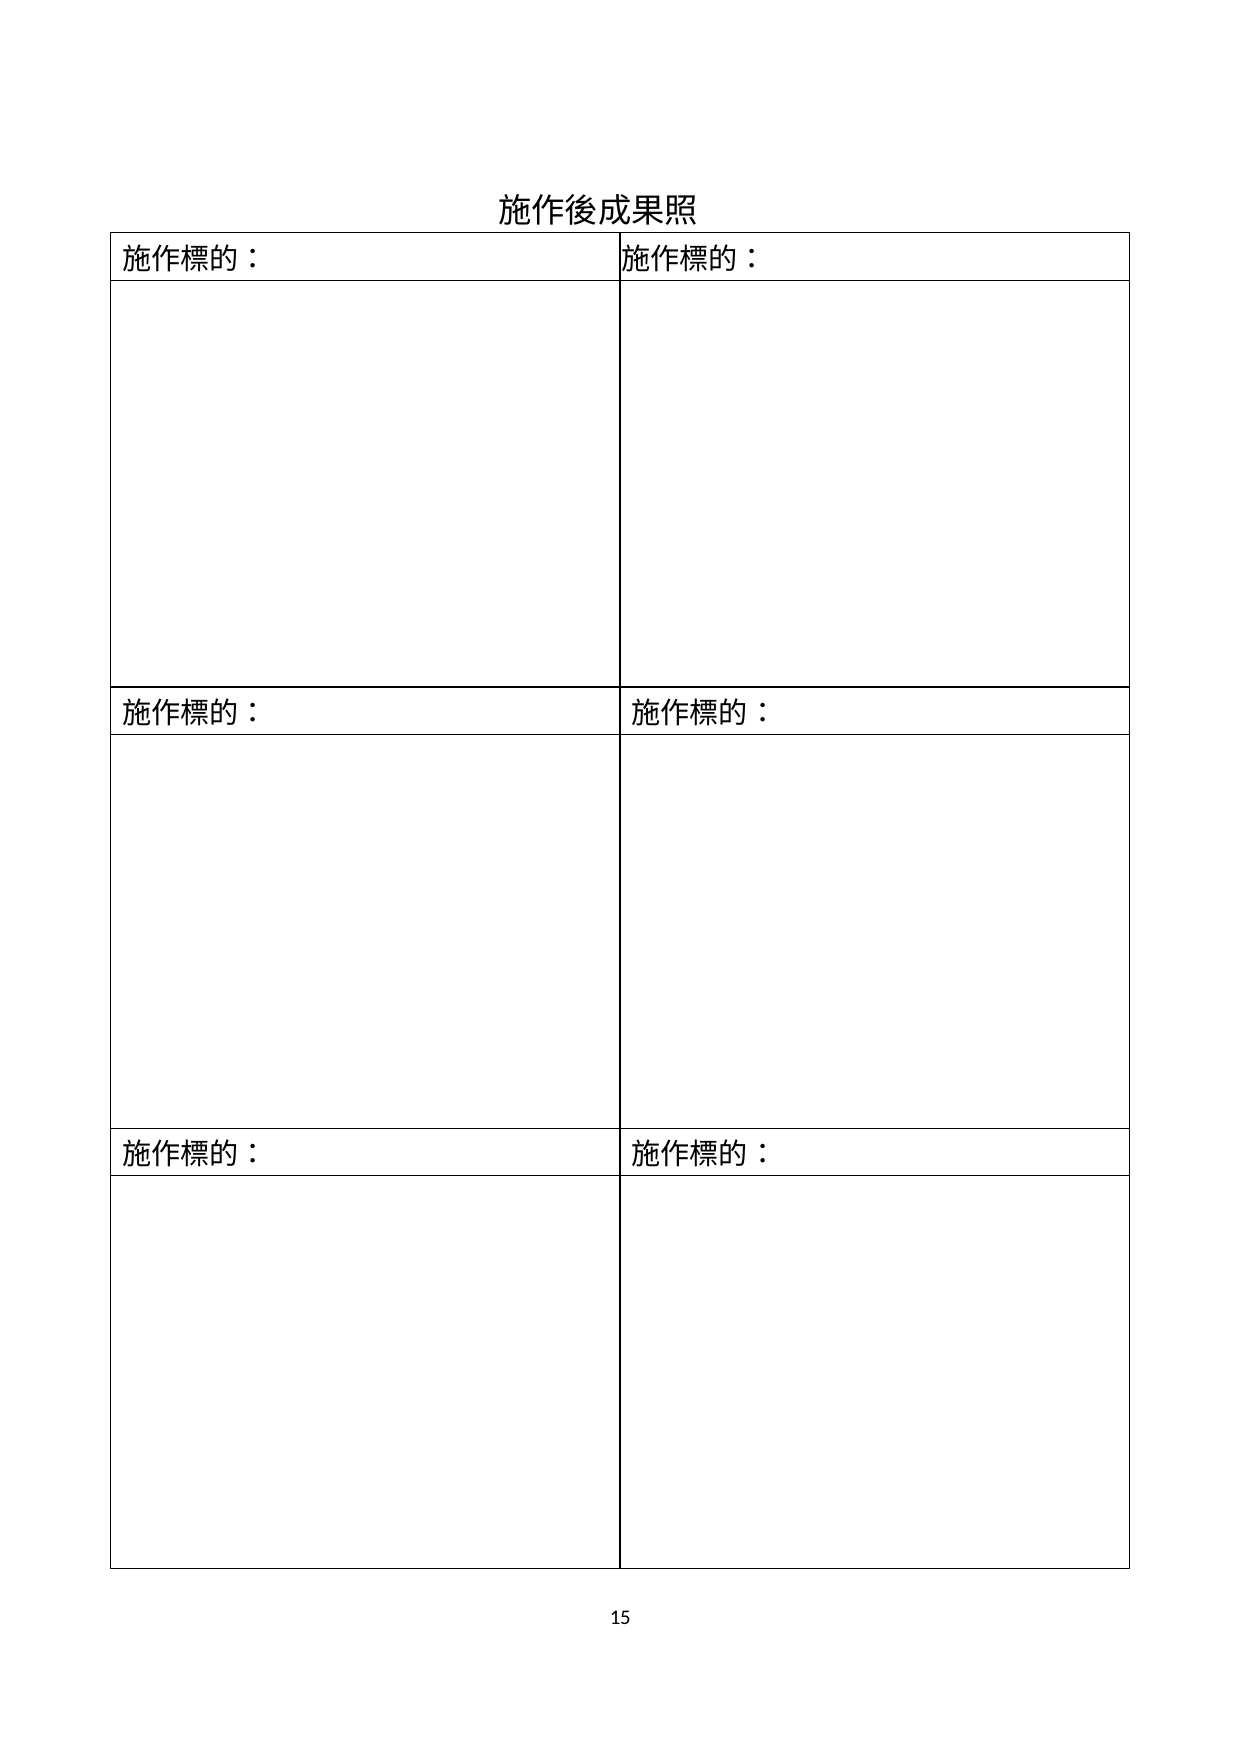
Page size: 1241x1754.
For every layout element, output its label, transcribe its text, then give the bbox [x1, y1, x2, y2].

table_cell 施作標的： [111, 1129, 619, 1175]
table_cell [111, 281, 619, 686]
table_cell 施作標的： [621, 1129, 1129, 1175]
table_cell [111, 735, 619, 1128]
table_cell 施作標的： [621, 688, 1129, 734]
table_cell [621, 281, 1129, 686]
table_cell [621, 1176, 1129, 1568]
text 施作後成果照 [143, 184, 1053, 232]
table_header 施作標的： [621, 233, 1129, 279]
table_cell [621, 735, 1129, 1128]
table_header 施作標的： [111, 233, 619, 279]
table_cell 施作標的： [111, 688, 619, 734]
table_cell [111, 1176, 619, 1568]
